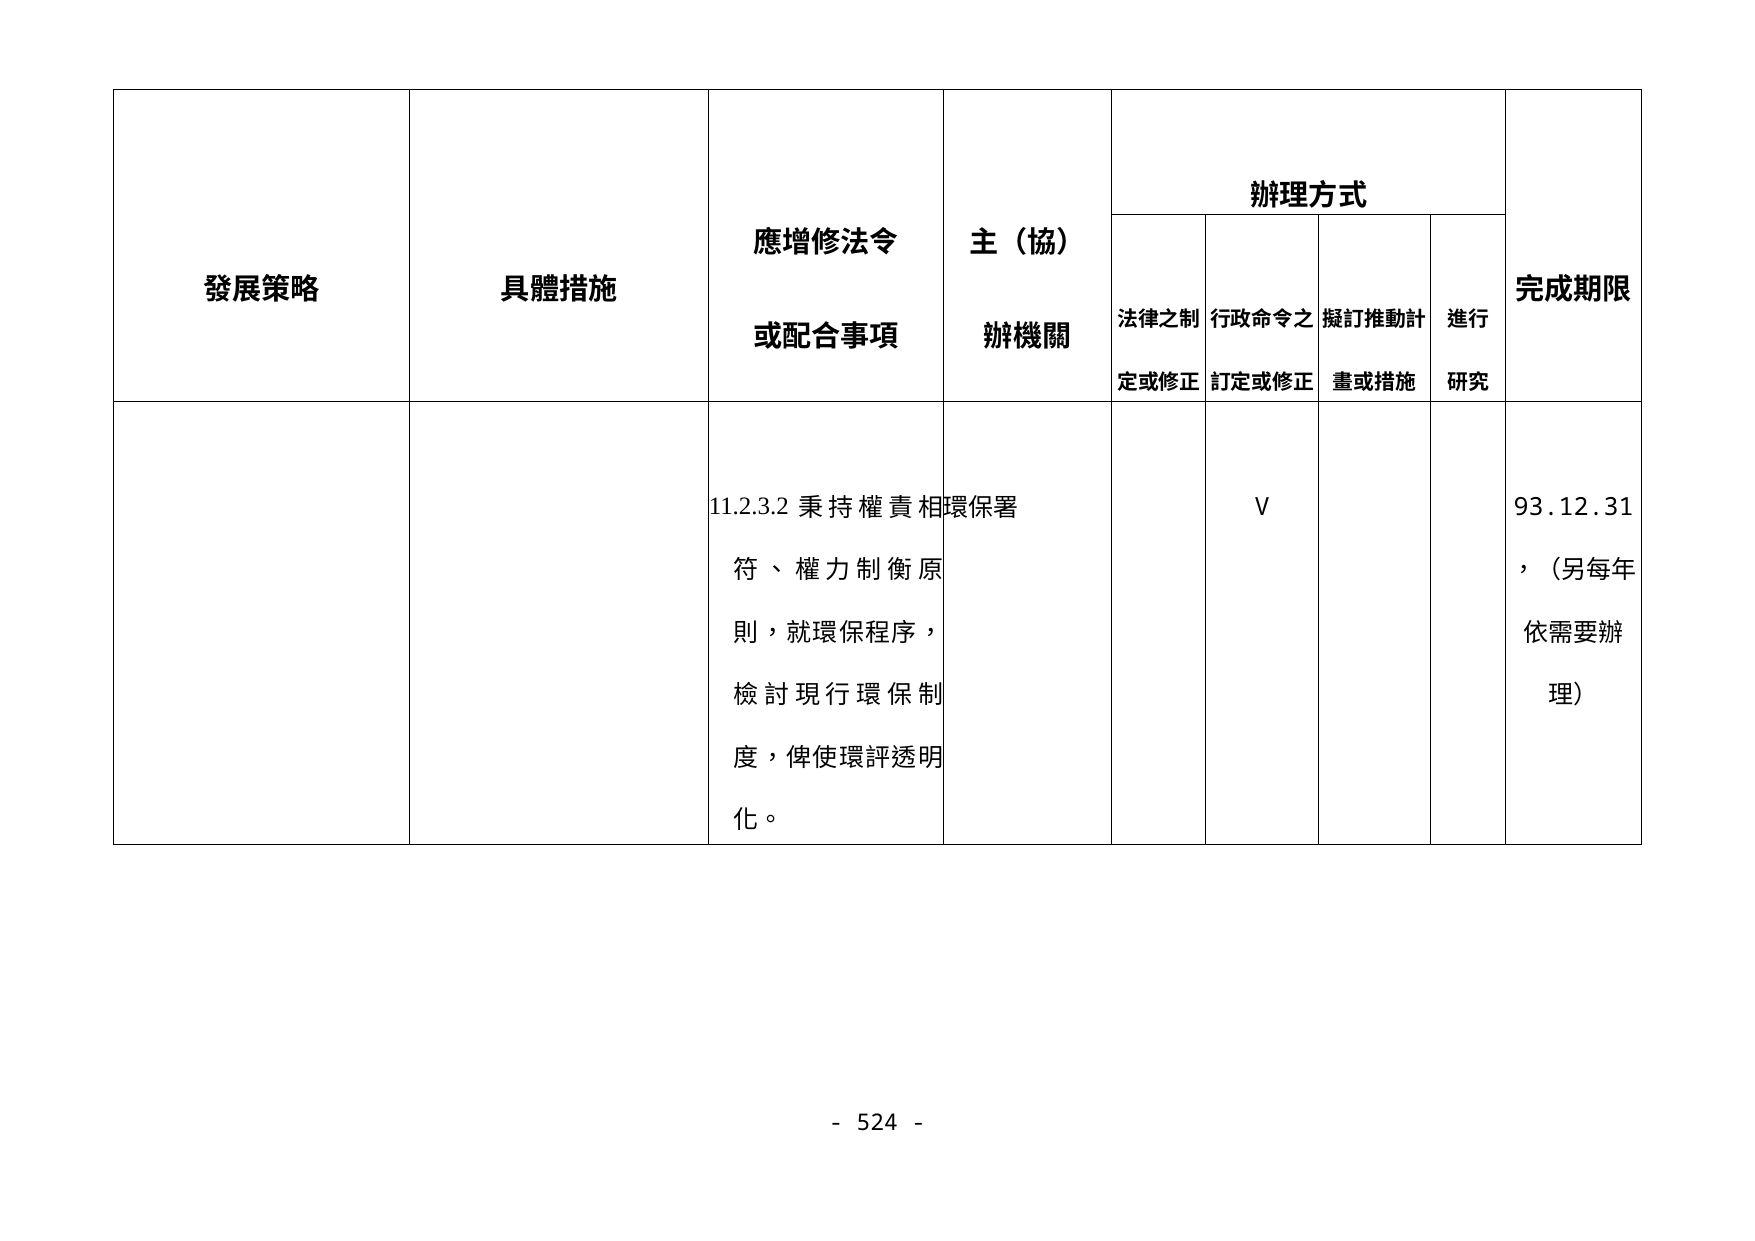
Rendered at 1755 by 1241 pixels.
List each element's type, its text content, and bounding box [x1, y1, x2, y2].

table_cell 法律之制定或修正 [1112, 215, 1205, 401]
table_cell [1112, 402, 1205, 844]
table_cell [1431, 402, 1505, 844]
table_header 完成期限 [1506, 90, 1641, 401]
table_cell [1319, 402, 1430, 844]
table_cell 93.12.31，（另每年依需要辦理） [1506, 402, 1641, 844]
table_header 具體措施 [410, 90, 708, 401]
table_header 發展策略 [114, 90, 409, 401]
table_header 應增修法令 或配合事項 [709, 90, 943, 401]
table_cell 11.2.3.2秉持權責相符、權力制衡原則，就環保程序，檢討現行環保制度，俾使環評透明化。 [709, 402, 943, 844]
table_cell 進行 研究 [1431, 215, 1505, 401]
table_cell V [1206, 402, 1318, 844]
table_cell 擬訂推動計畫或措施 [1319, 215, 1430, 401]
table_header 辦理方式 [1112, 90, 1505, 214]
table_cell 環保署 [944, 402, 1111, 844]
table_cell [114, 402, 409, 844]
table_header 主（協） 辦機關 [944, 90, 1111, 401]
table_cell 行政命令之訂定或修正 [1206, 215, 1318, 401]
table_cell [410, 402, 708, 844]
